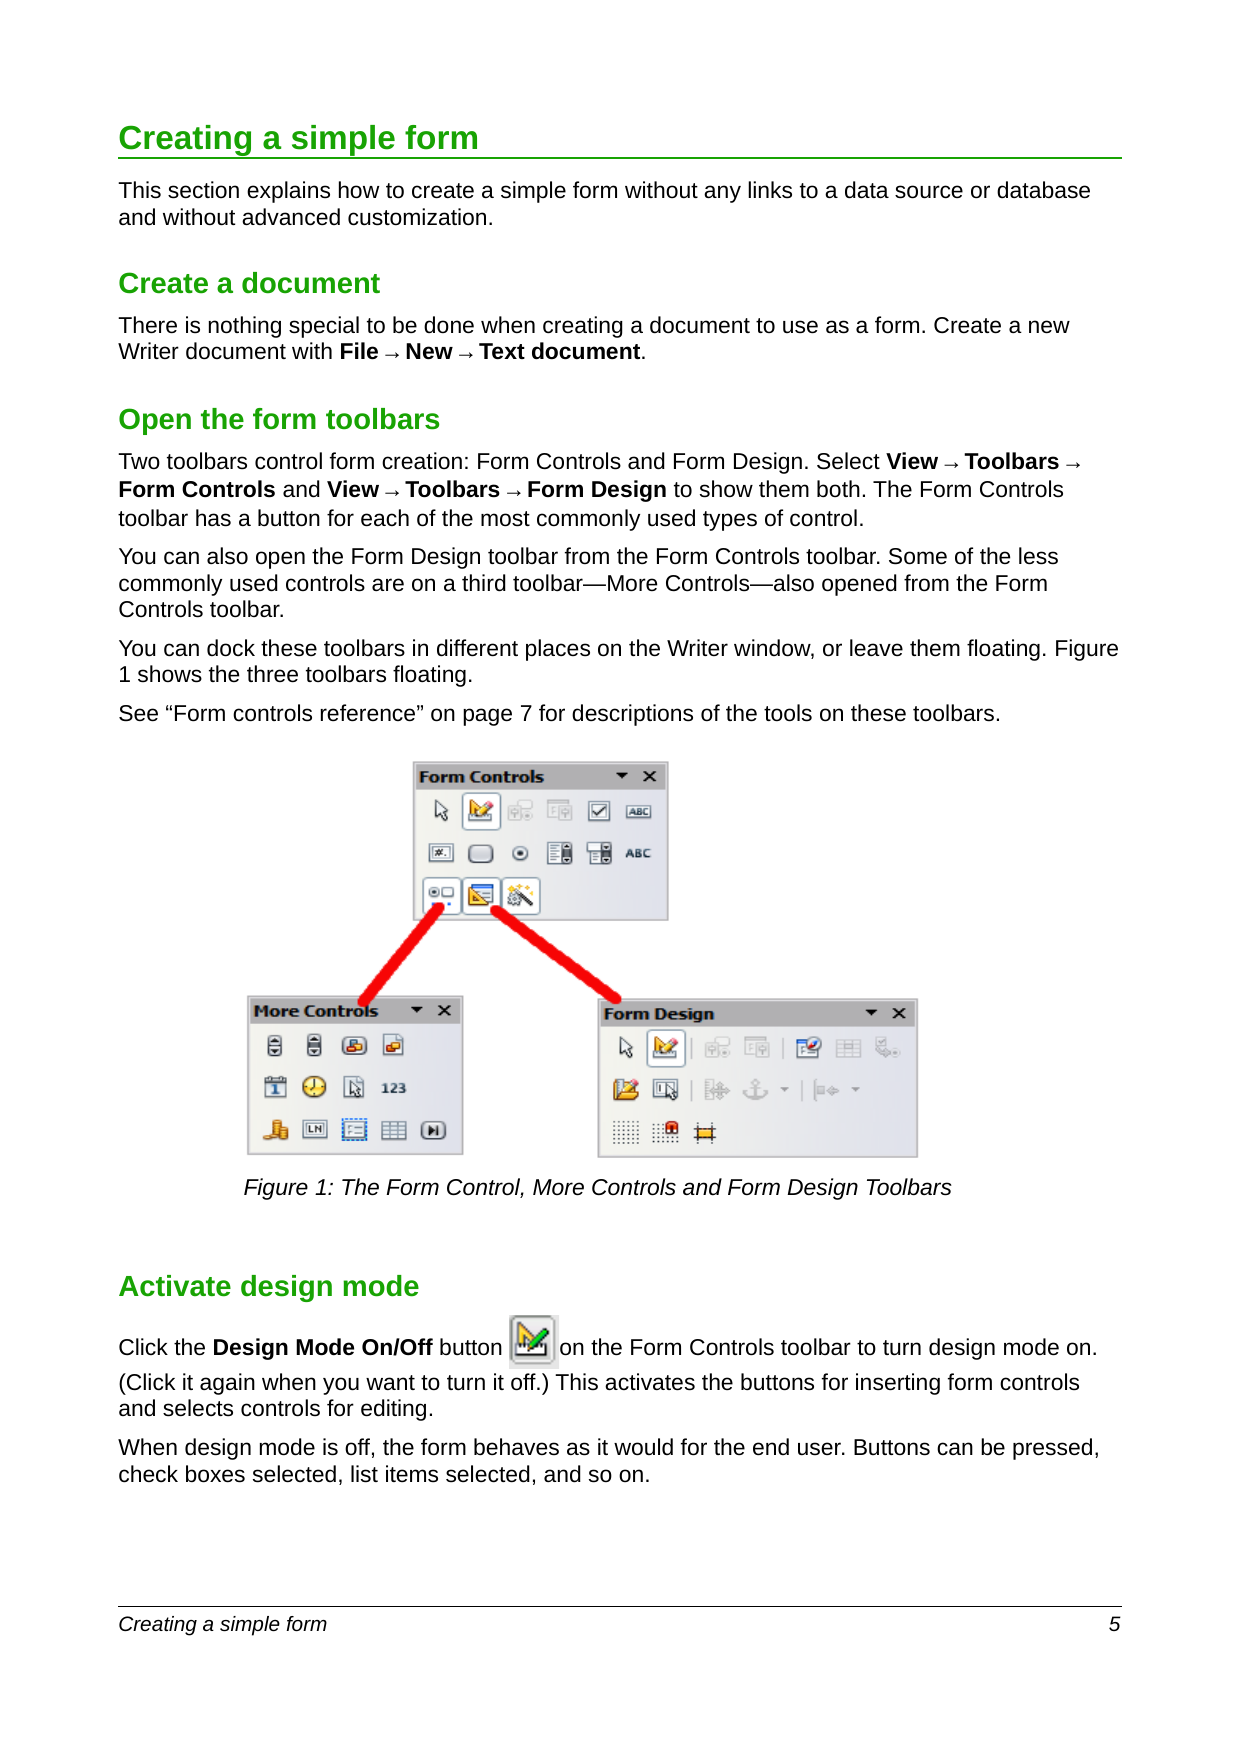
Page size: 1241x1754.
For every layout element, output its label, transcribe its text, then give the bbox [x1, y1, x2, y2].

text Figure 1: The Form Control, More Controls and Form Design Toolbars [243, 1174, 997, 1200]
subtitle Activate design mode [118, 1269, 1122, 1303]
text There is nothing special to be done when creating a document to use as a form. Create a new Writer document with File → New → Text document. [118, 312, 1122, 366]
text Two toolbars control form creation: Form Controls and Form Design. Select View → Toolbars → Form Controls and View → Toolbars → Form Design to show them both. The Form Controls toolbar has a button for each of the most commonly used types of control. [118, 448, 1122, 531]
text When design mode is off, the form behaves as it would for the end user. Buttons can be pressed, check boxes selected, list items selected, and so on. [118, 1434, 1122, 1487]
text Click the Design Mode On/Off button on the Form Controls toolbar to turn design mode on. (Click it again when you want to turn it off.) This activates the buttons for inserting form controls and selects controls for editing. [118, 1315, 1122, 1422]
picture [509, 1315, 560, 1369]
subtitle Create a document [118, 266, 1122, 299]
text You can also open the Form Design toolbar from the Form Controls toolbar. Some of the less commonly used controls are on a third toolbar—More Controls—also opened from the Form Controls toolbar. [118, 543, 1122, 622]
text You can dock these toolbars in different places on the Writer window, or leave them floating. Figure 1 shows the three toolbars floating. [118, 635, 1122, 688]
subtitle Creating a simple form [118, 118, 1122, 157]
subtitle Open the form toolbars [118, 402, 1122, 435]
picture [243, 751, 923, 1168]
text See “Form controls reference” on page 7 for descriptions of the tools on these toolbars. [118, 700, 1122, 726]
text This section explains how to create a simple form without any links to a data source or database and without advanced customization. [118, 177, 1122, 230]
